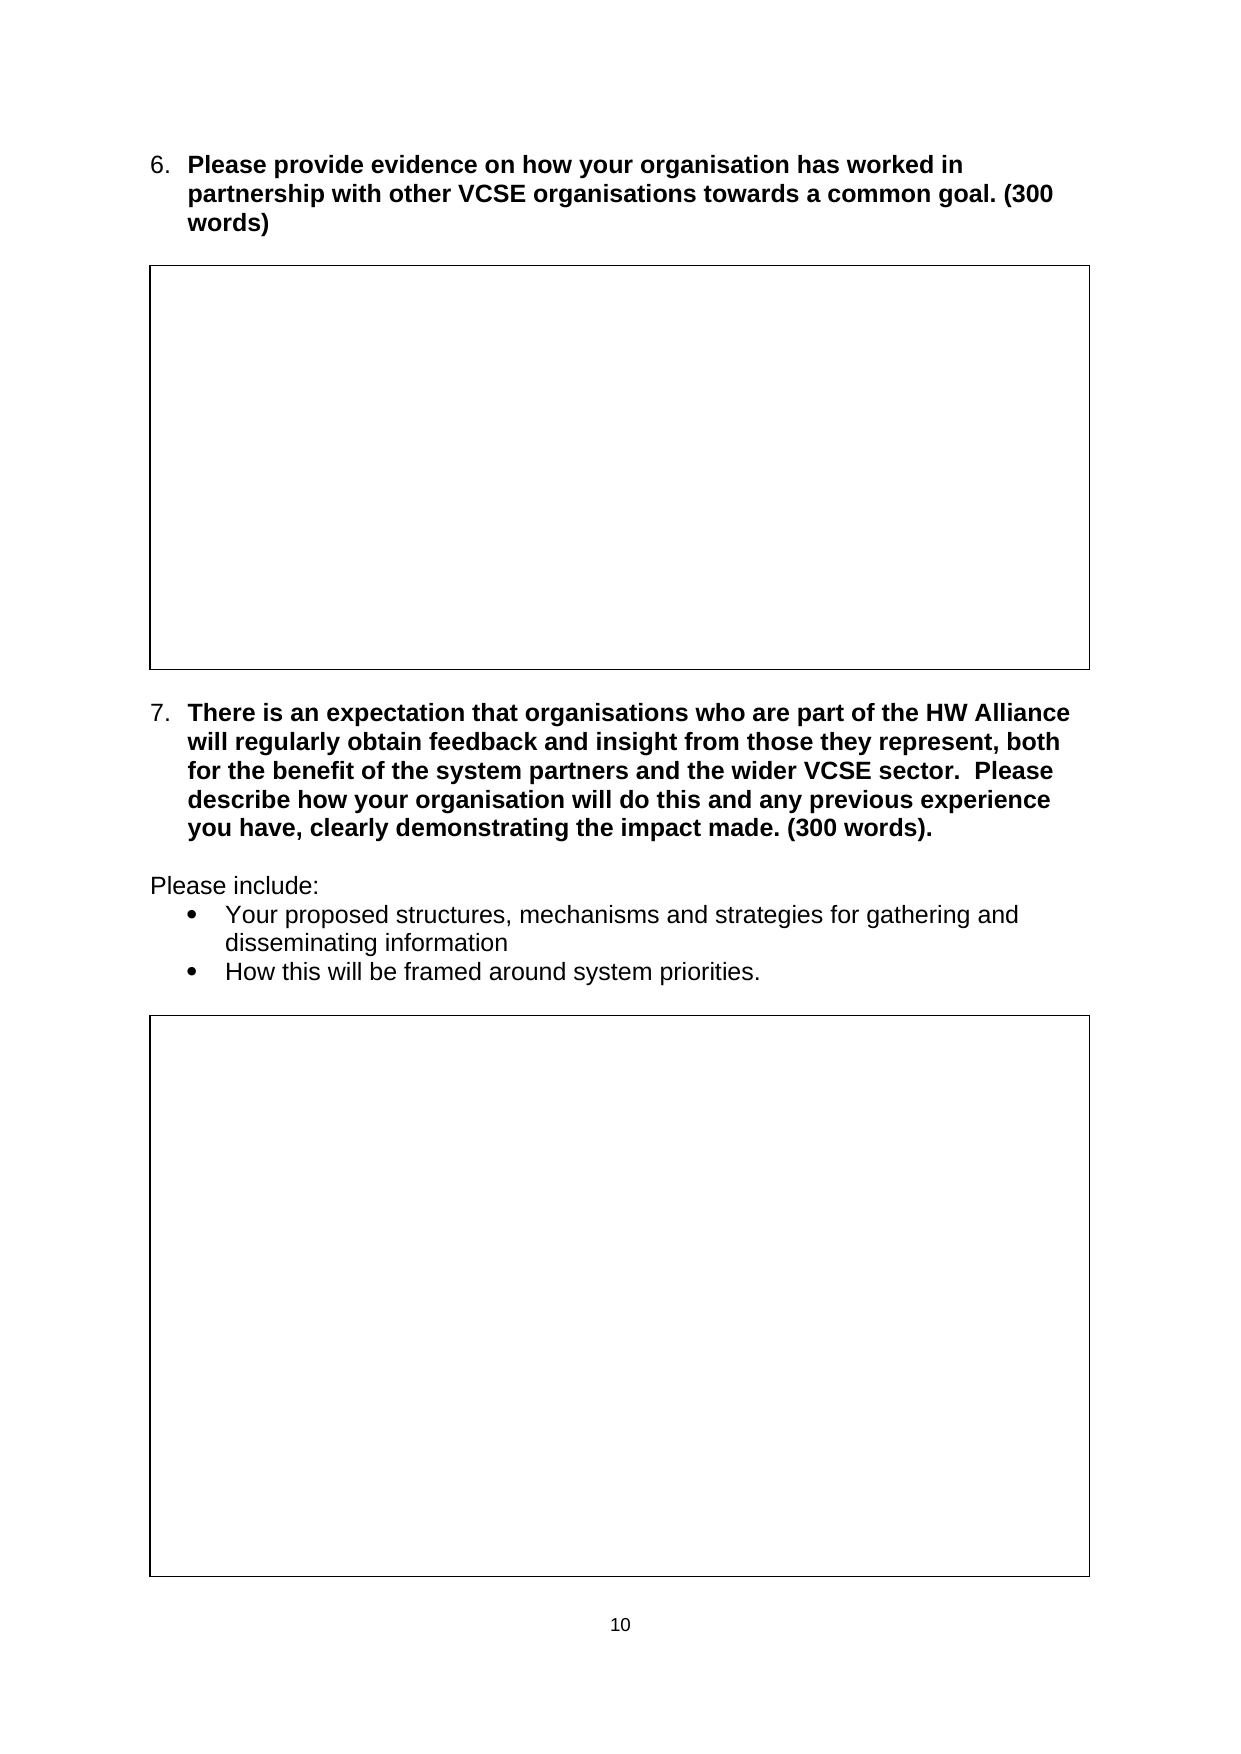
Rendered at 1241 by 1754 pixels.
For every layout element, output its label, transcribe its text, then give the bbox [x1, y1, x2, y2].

text Please include: [150, 871, 1090, 899]
list How this will be framed around system priorities. [187, 957, 1090, 986]
table_header [151, 1016, 1089, 1576]
list Please provide evidence on how your organisation has worked in partnership with other VCSE organisations towards a common goal. (300 words) [150, 150, 1090, 236]
list Your proposed structures, mechanisms and strategies for gathering and disseminating information [187, 899, 1090, 957]
table_header [151, 266, 1089, 668]
list There is an expectation that organisations who are part of the HW Alliance will regularly obtain feedback and insight from those they represent, both for the benefit of the system partners and the wider VCSE sector. Please describe how your organisation will do this and any previous experience you have, clearly demonstrating the impact made. (300 words). [150, 698, 1090, 842]
